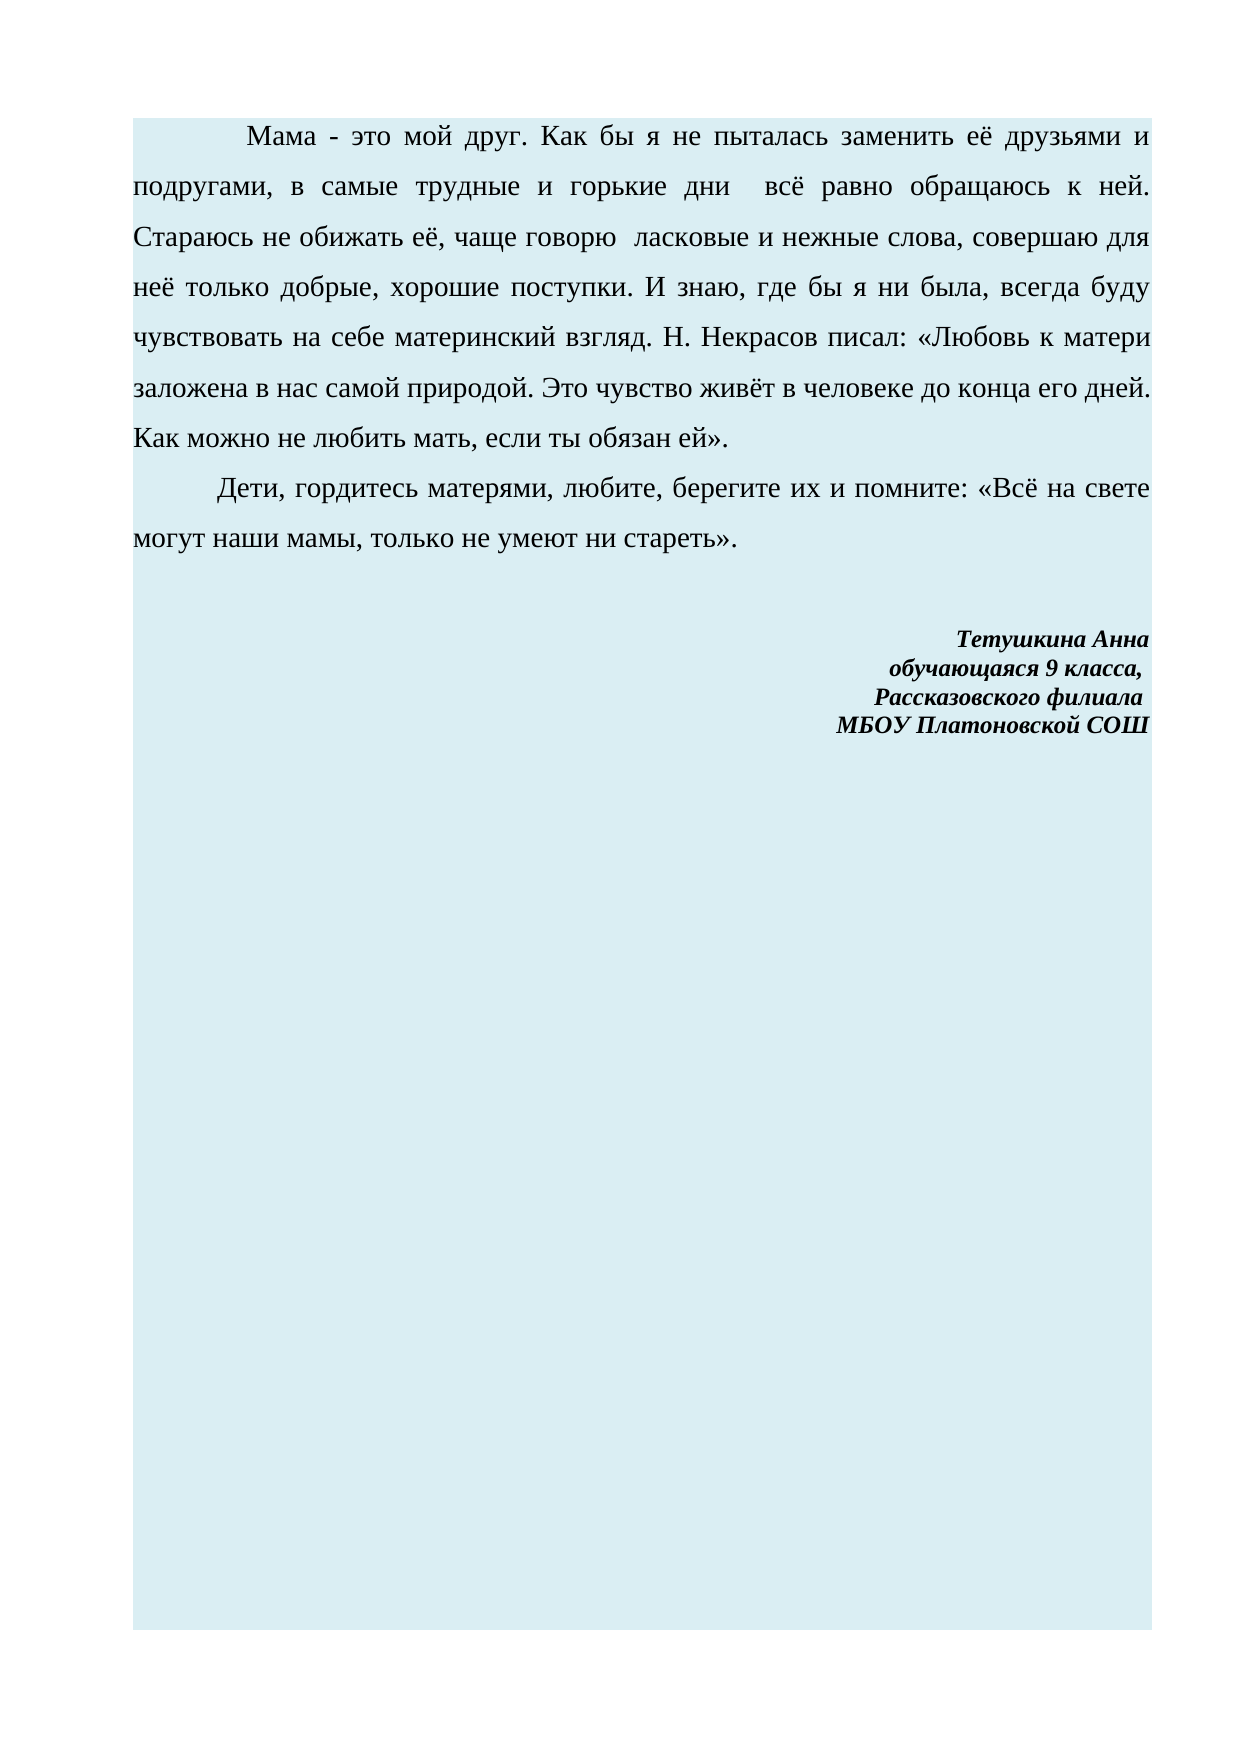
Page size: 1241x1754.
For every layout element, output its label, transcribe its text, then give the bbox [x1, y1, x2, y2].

text обучающаяся 9 класса, [133, 653, 1152, 682]
text Рассказовского филиала [133, 682, 1152, 711]
text Дети, гордитесь матерями, любите, берегите их и помните: «Всё на свете могут наши мамы, только не умеют ни стареть». [133, 470, 1152, 554]
text МБОУ Платоновской СОШ [133, 711, 1152, 739]
text Тетушкина Анна [133, 624, 1152, 653]
text Мама - это мой друг. Как бы я не пыталась заменить её друзьями и подругами, в самые трудные и горькие дни всё равно обращаюсь к ней. Стараюсь не обижать её, чаще говорю ласковые и нежные слова, совершаю для неё только добрые, хорошие поступки. И знаю, где бы я ни была, всегда буду чувствовать на себе материнский взгляд. Н. Некрасов писал: «Любовь к матери заложена в нас самой природой. Это чувство живёт в человеке до конца его дней. Как можно не любить мать, если ты обязан ей». [133, 118, 1152, 453]
